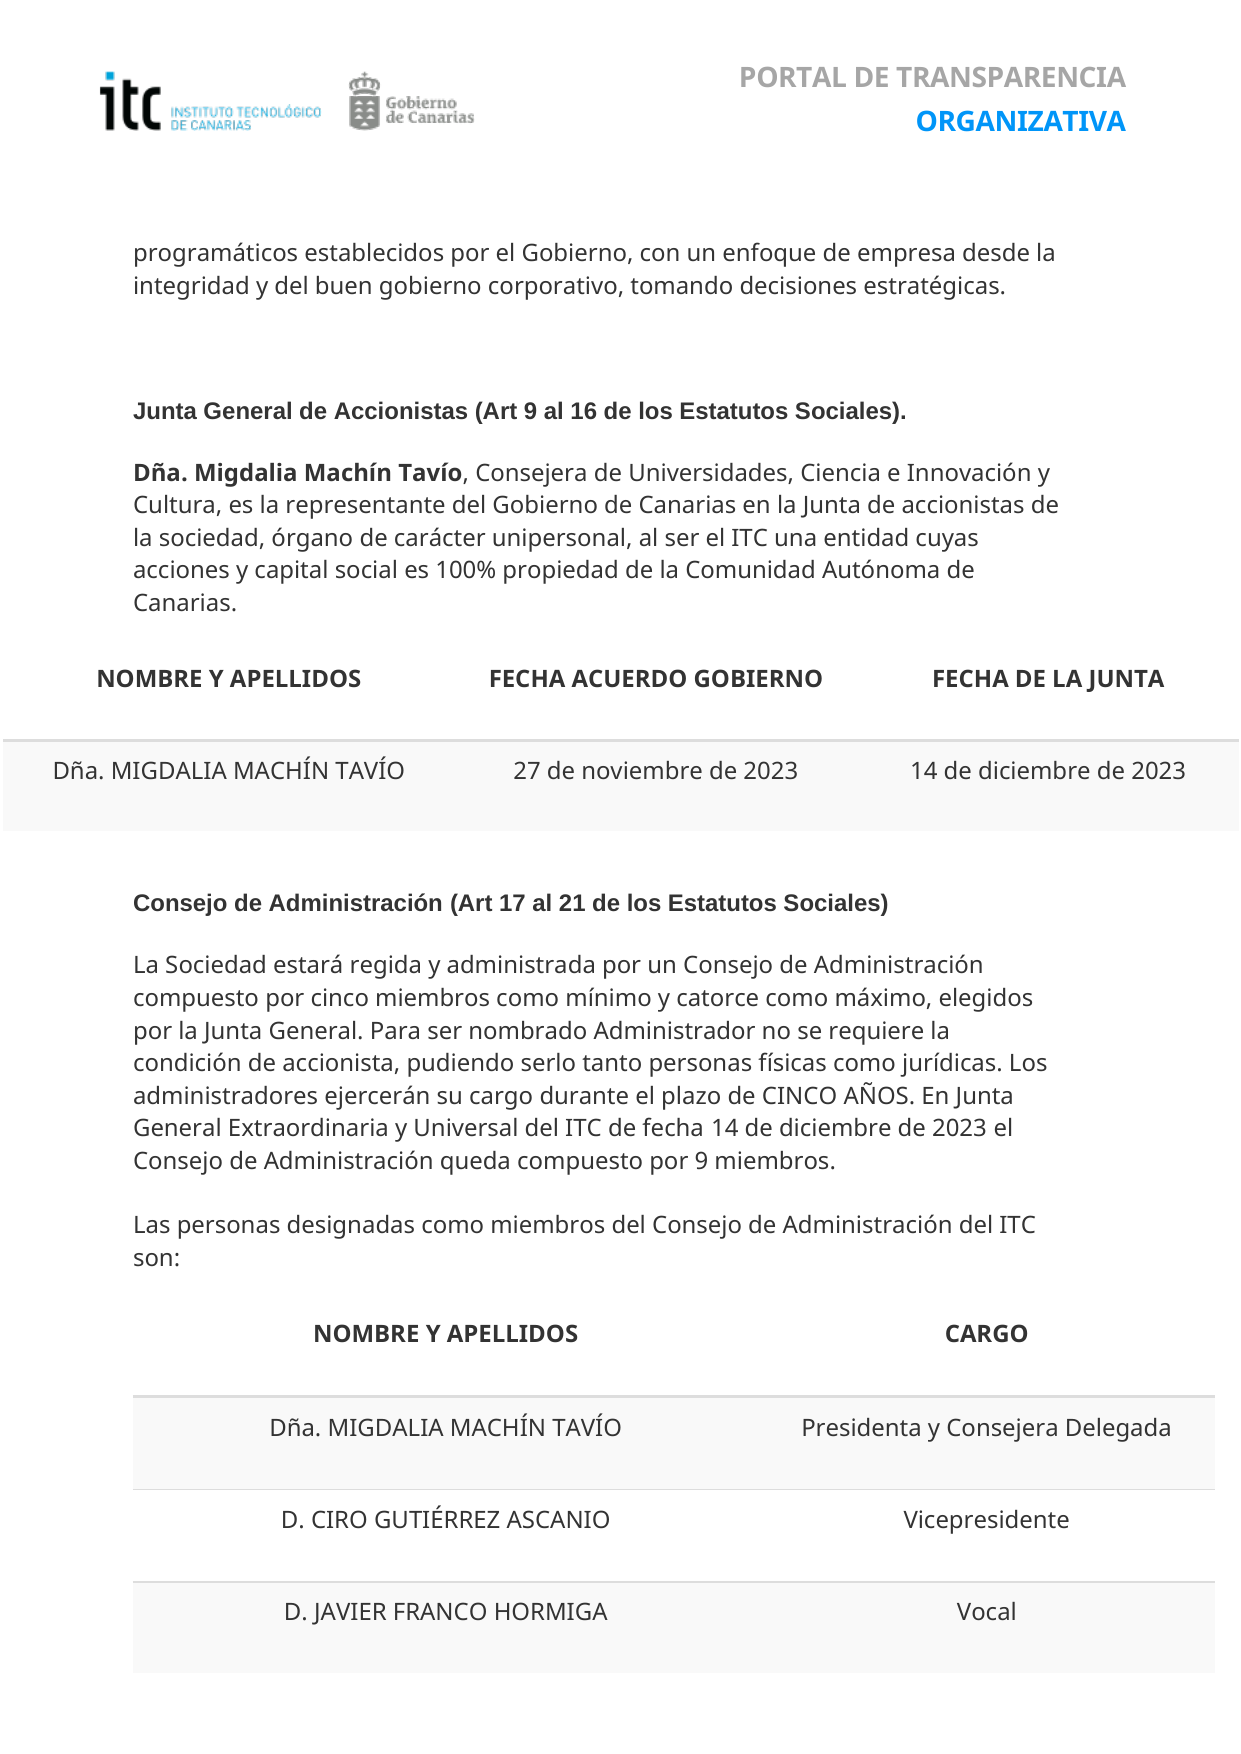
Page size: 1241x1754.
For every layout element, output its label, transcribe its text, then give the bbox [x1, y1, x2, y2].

table_cell Vicepresidente [758, 1490, 1215, 1581]
table_header NOMBRE Y APELLIDOS [133, 1304, 758, 1395]
table_cell 27 de noviembre de 2023 [454, 742, 857, 831]
text Dña. Migdalia Machín Tavío, Consejera de Universidades, Ciencia e Innovación y Cultura, es la representante del Gobierno de Canarias en la Junta de accionistas de la sociedad, órgano de carácter unipersonal, al ser el ITC una entidad cuyas acciones y capital social es 100% propiedad de la Comunidad Autónoma de Canarias. [133, 455, 1063, 618]
table_cell 14 de diciembre de 2023 [857, 742, 1239, 831]
text La Sociedad estará regida y administrada por un Consejo de Administración compuesto por cinco miembros como mínimo y catorce como máximo, elegidos por la Junta General. Para ser nombrado Administrador no se requiere la condición de accionista, pudiendo serlo tanto personas físicas como jurídicas. Los administradores ejercerán su cargo durante el plazo de CINCO AÑOS. En Junta General Extraordinaria y Universal del ITC de fecha 14 de diciembre de 2023 el Consejo de Administración queda compuesto por 9 miembros. [133, 948, 1063, 1176]
table_cell D. JAVIER FRANCO HORMIGA [133, 1583, 758, 1673]
table_header FECHA ACUERDO GOBIERNO [454, 650, 857, 738]
text Junta General de Accionistas (Art 9 al 16 de los Estatutos Sociales). [133, 397, 1063, 424]
table_cell Vocal [758, 1583, 1215, 1673]
table_header NOMBRE Y APELLIDOS [3, 650, 454, 738]
table_cell D. CIRO GUTIÉRREZ ASCANIO [133, 1490, 758, 1581]
text programáticos establecidos por el Gobierno, con un enfoque de empresa desde la integridad y del buen gobierno corporativo, tomando decisiones estratégicas. [133, 236, 1063, 301]
text Consejo de Administración (Art 17 al 21 de los Estatutos Sociales) [133, 889, 1063, 917]
table_header FECHA DE LA JUNTA [857, 650, 1239, 738]
table_cell Presidenta y Consejera Delegada [758, 1398, 1215, 1489]
table_header CARGO [758, 1304, 1215, 1395]
table_cell Dña. MIGDALIA MACHÍN TAVÍO [3, 742, 454, 831]
text Las personas designadas como miembros del Consejo de Administración del ITC son: [133, 1208, 1063, 1273]
table_cell Dña. MIGDALIA MACHÍN TAVÍO [133, 1398, 758, 1489]
